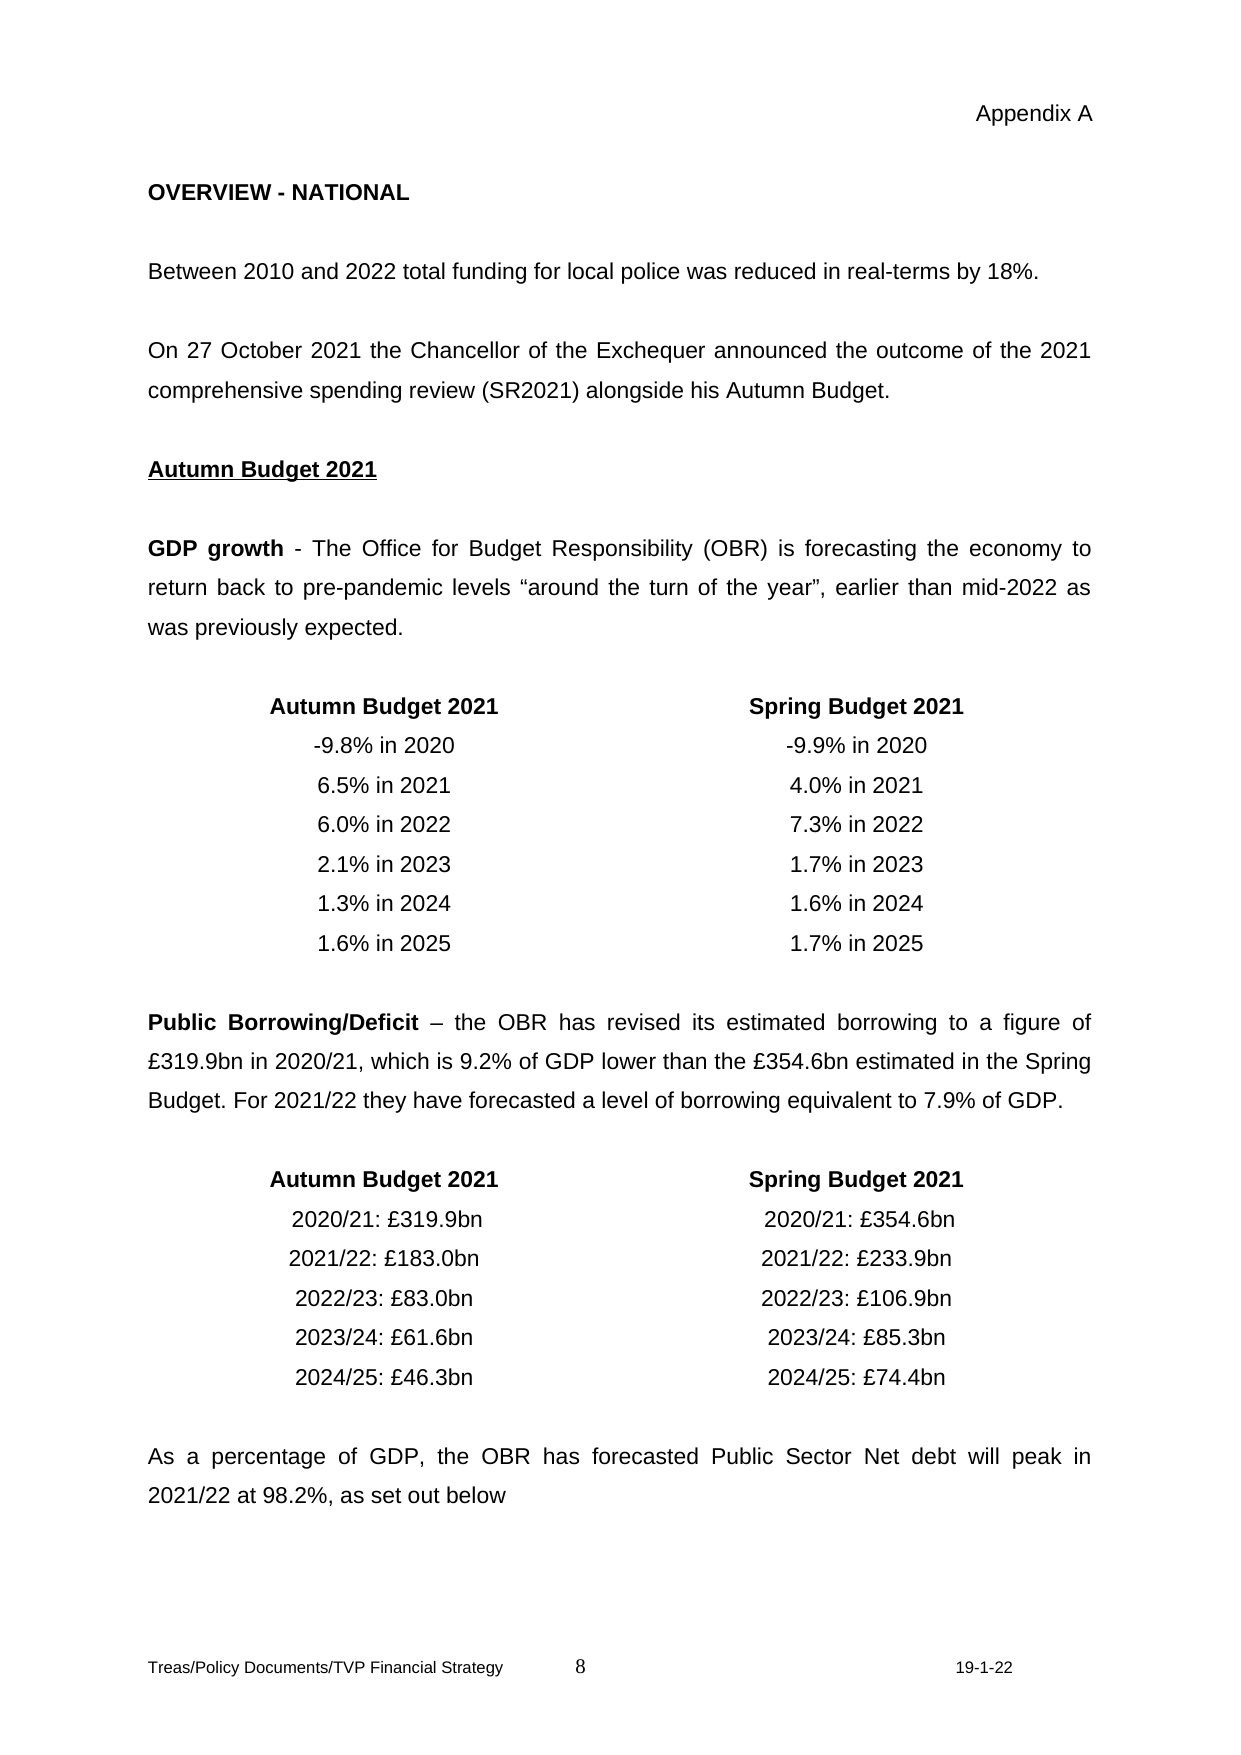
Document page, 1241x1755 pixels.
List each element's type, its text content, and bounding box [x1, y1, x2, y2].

table_header Spring Budget 2021 [620, 1166, 1093, 1206]
text Appendix A [148, 100, 1093, 127]
table_cell 2023/24: £61.6bn [148, 1324, 620, 1364]
text GDP growth - The Office for Budget Responsibility (OBR) is forecasting the economy to return back to pre-pandemic levels “around the turn of the year”, earlier than mid-2022 as was previously expected. [148, 535, 1093, 640]
table_header Autumn Budget 2021 [148, 1166, 620, 1206]
table_cell 1.6% in 2025 [148, 930, 620, 969]
table_cell 2024/25: £46.3bn [148, 1364, 620, 1403]
table_cell 2020/21: £319.9bn [148, 1206, 620, 1245]
table_cell -9.9% in 2020 [620, 732, 1093, 772]
text Autumn Budget 2021 [148, 456, 1093, 482]
table_cell 7.3% in 2022 [620, 811, 1093, 851]
table_cell 2024/25: £74.4bn [620, 1364, 1093, 1403]
table_cell 4.0% in 2021 [620, 772, 1093, 811]
table_cell 2021/22: £233.9bn [620, 1245, 1093, 1285]
table_cell 1.3% in 2024 [148, 890, 620, 929]
table_cell 1.7% in 2025 [620, 930, 1093, 969]
text OVERVIEW - NATIONAL [148, 179, 1093, 206]
text On 27 October 2021 the Chancellor of the Exchequer announced the outcome of the 2021 comprehensive spending review (SR2021) alongside his Autumn Budget. [148, 337, 1093, 403]
table_cell 6.0% in 2022 [148, 811, 620, 851]
table_cell 2023/24: £85.3bn [620, 1324, 1093, 1364]
table_cell 2.1% in 2023 [148, 851, 620, 890]
table_cell -9.8% in 2020 [148, 732, 620, 772]
table_cell 6.5% in 2021 [148, 772, 620, 811]
table_cell 2021/22: £183.0bn [148, 1245, 620, 1285]
table_cell 1.6% in 2024 [620, 890, 1093, 929]
table_header Autumn Budget 2021 [148, 693, 620, 732]
table_cell 1.7% in 2023 [620, 851, 1093, 890]
table_cell 2020/21: £354.6bn [620, 1206, 1093, 1245]
table_cell 2022/23: £83.0bn [148, 1285, 620, 1324]
table_header Spring Budget 2021 [620, 693, 1093, 732]
text Public Borrowing/Deficit – the OBR has revised its estimated borrowing to a figure of £319.9bn in 2020/21, which is 9.2% of GDP lower than the £354.6bn estimated in the Spring Budget. For 2021/22 they have forecasted a level of borrowing equivalent to 7.9% of GDP. [148, 1008, 1093, 1114]
text As a percentage of GDP, the OBR has forecasted Public Sector Net debt will peak in 2021/22 at 98.2%, as set out below [148, 1443, 1093, 1508]
text Between 2010 and 2022 total funding for local police was reduced in real-terms by 18%. [148, 258, 1093, 285]
table_cell 2022/23: £106.9bn [620, 1285, 1093, 1324]
